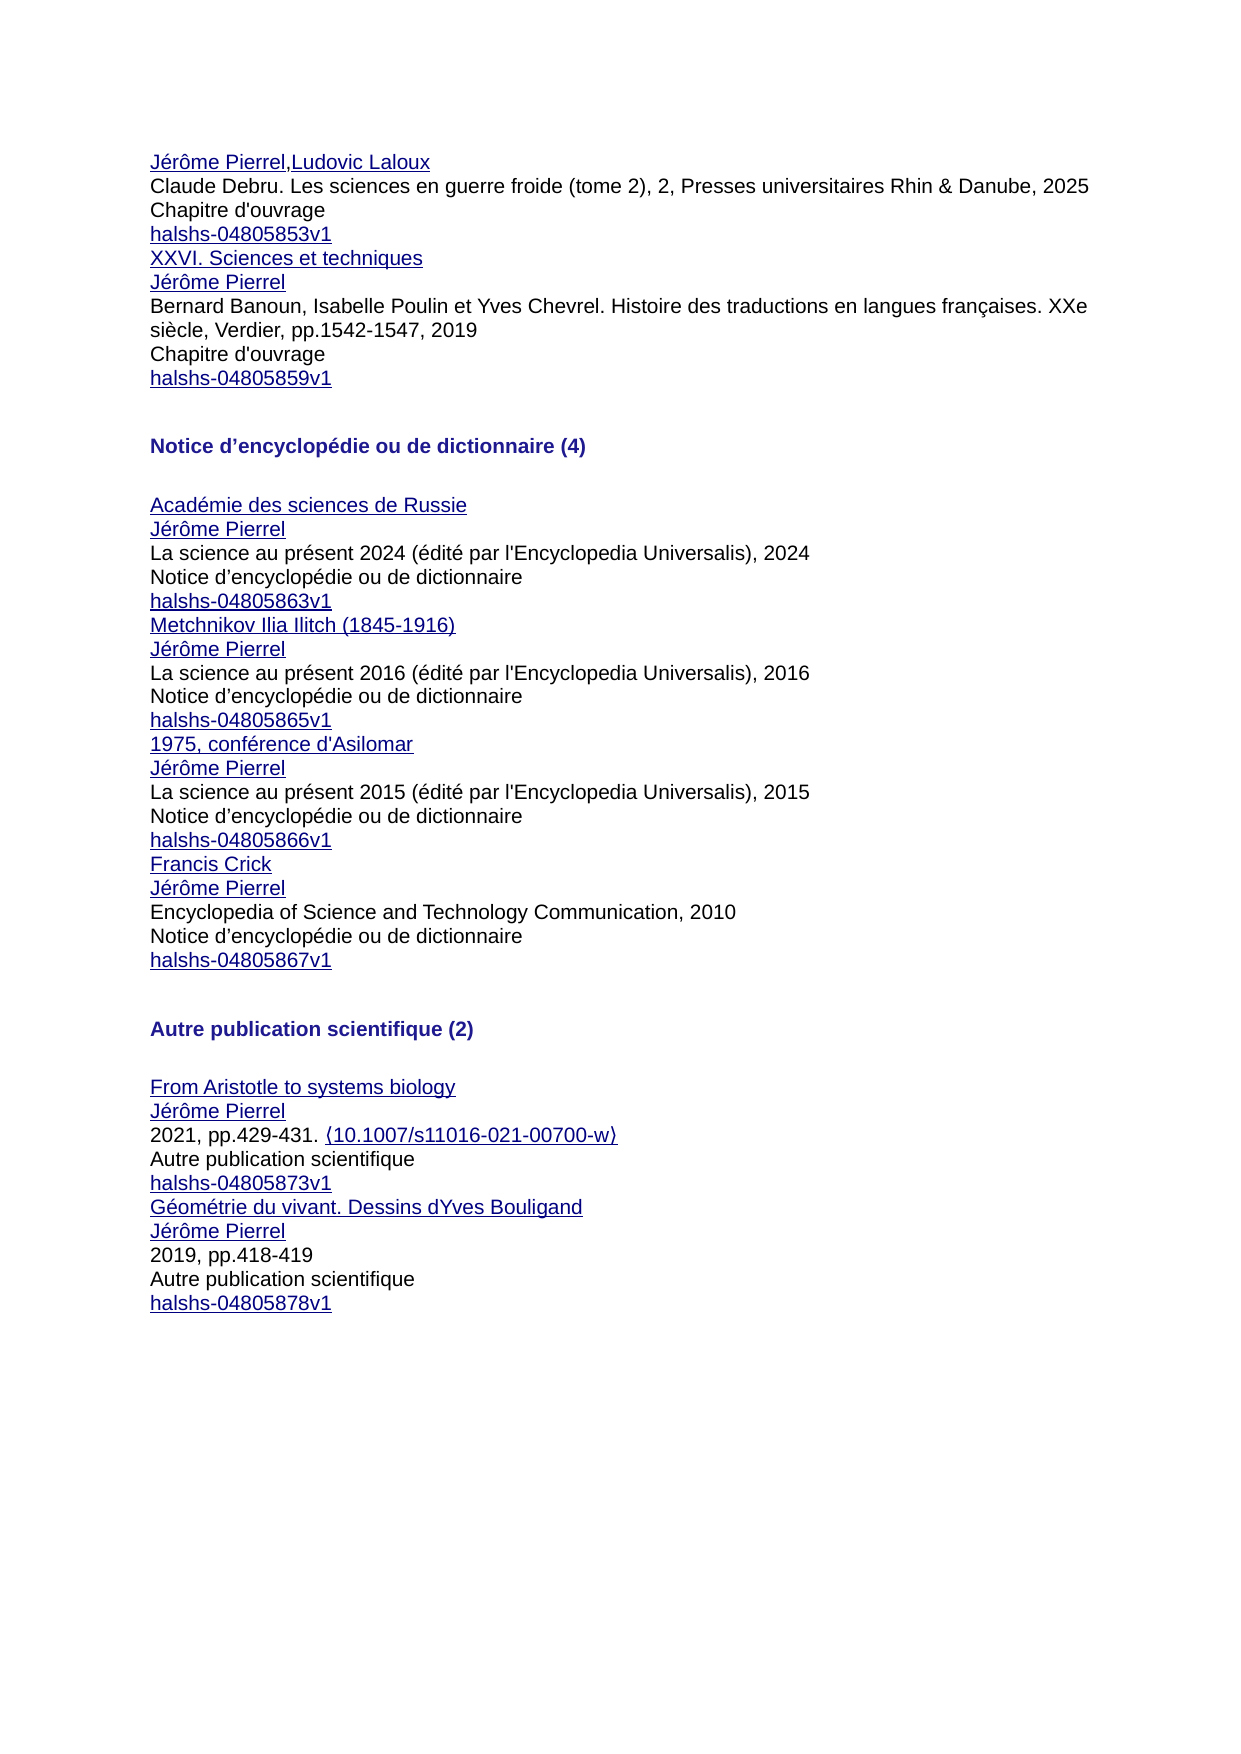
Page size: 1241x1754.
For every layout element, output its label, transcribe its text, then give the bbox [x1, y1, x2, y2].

table_header From Aristotle to systems biology Jérôme Pierrel 2021, pp.429-431. ⟨10.1007/s11016-021-00700-w⟩ Autre publication scientifique halshs-04805873v1 [150, 1075, 1090, 1195]
subtitle Notice d’encyclopédie ou de dictionnaire (4) [150, 434, 1090, 458]
table_cell Géométrie du vivant. Dessins dYves Bouligand Jérôme Pierrel 2019, pp.418-419 Autre publication scientifique halshs-04805878v1 [150, 1195, 1090, 1314]
subtitle Autre publication scientifique (2) [150, 1017, 1090, 1041]
table_header Académie des sciences de Russie Jérôme Pierrel La science au présent 2024 (édité par l'Encyclopedia Universalis), 2024 Notice d’encyclopédie ou de dictionnaire halshs-04805863v1 [150, 493, 1090, 612]
table_cell 1975, conférence d'Asilomar Jérôme Pierrel La science au présent 2015 (édité par l'Encyclopedia Universalis), 2015 Notice d’encyclopédie ou de dictionnaire halshs-04805866v1 [150, 732, 1090, 852]
table_cell Metchnikov Ilia Ilitch (1845-1916) Jérôme Pierrel La science au présent 2016 (édité par l'Encyclopedia Universalis), 2016 Notice d’encyclopédie ou de dictionnaire halshs-04805865v1 [150, 613, 1090, 732]
table_cell XXVI. Sciences et techniques Jérôme Pierrel Bernard Banoun, Isabelle Poulin et Yves Chevrel. Histoire des traductions en langues françaises. XXe siècle, Verdier, pp.1542-1547, 2019 Chapitre d'ouvrage halshs-04805859v1 [150, 246, 1090, 389]
table_cell Francis Crick Jérôme Pierrel Encyclopedia of Science and Technology Communication, 2010 Notice d’encyclopédie ou de dictionnaire halshs-04805867v1 [150, 852, 1090, 972]
table_header Jérôme Pierrel,Ludovic Laloux Claude Debru. Les sciences en guerre froide (tome 2), 2, Presses universitaires Rhin & Danube, 2025 Chapitre d'ouvrage halshs-04805853v1 [150, 150, 1090, 246]
